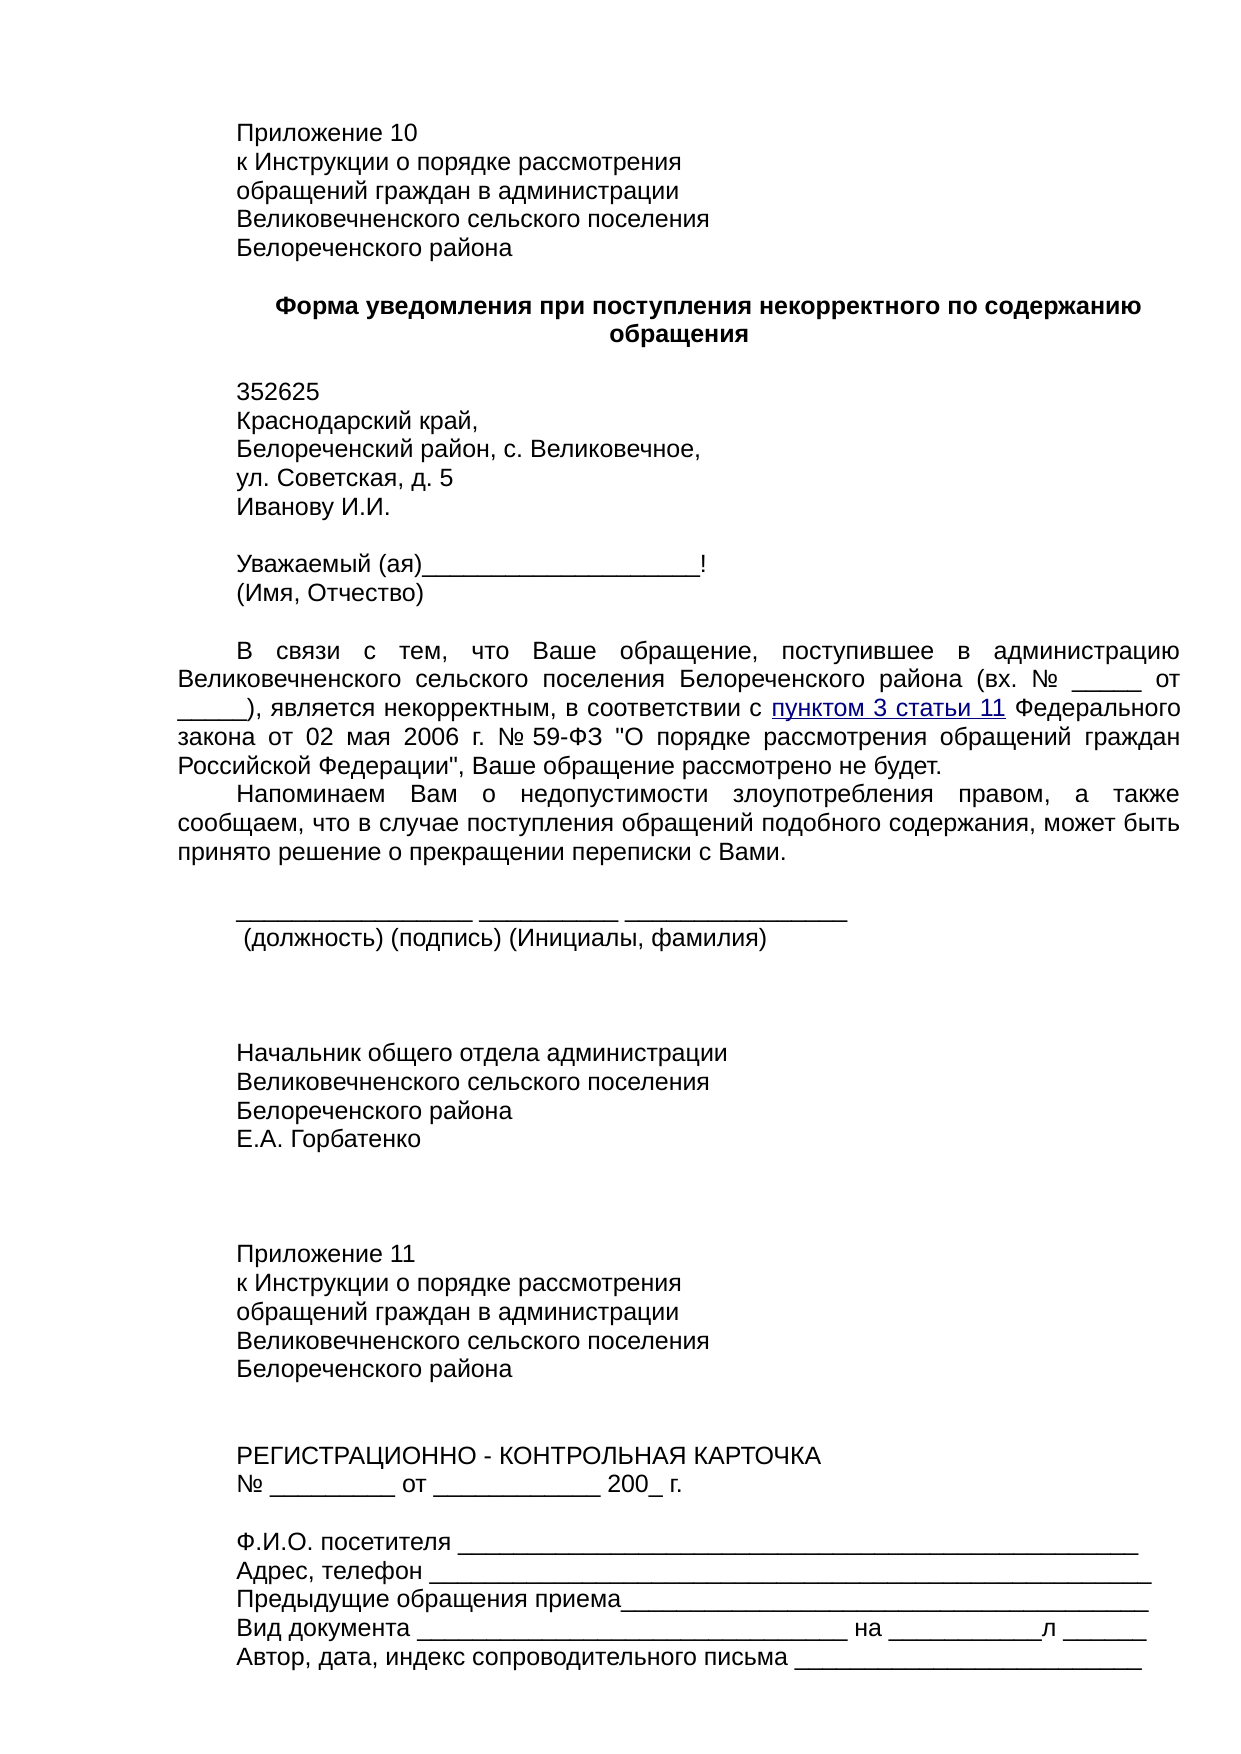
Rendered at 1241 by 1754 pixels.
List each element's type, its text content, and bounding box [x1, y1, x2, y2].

text к Инструкции о порядке рассмотрения [177, 1268, 1181, 1297]
text Приложение 10 [177, 118, 1181, 147]
text Иванову И.И. [177, 492, 1181, 521]
text Форма уведомления при поступления некорректного по содержанию обращения [177, 291, 1181, 348]
text 352625 [177, 377, 1181, 406]
text Вид документа _______________________________ на ___________л ______ [177, 1613, 1181, 1642]
text Краснодарский край, [177, 406, 1181, 434]
text ул. Советская, д. 5 [177, 463, 1181, 492]
text (Имя, Отчество) [177, 578, 1181, 607]
text Е.А. Горбатенко [177, 1124, 1181, 1153]
text Адрес, телефон ____________________________________________________ [177, 1556, 1181, 1584]
text Автор, дата, индекс сопроводительного письма _________________________ [177, 1642, 1181, 1671]
text № _________ от ____________ 200_ г. [177, 1469, 1181, 1498]
text _________________ __________ ________________ [177, 894, 1181, 923]
text Белореченского района [177, 1354, 1181, 1383]
text Великовечненского сельского поселения [177, 204, 1181, 233]
text Напоминаем Вам о недопустимости злоупотребления правом, а также сообщаем, что в случае поступления обращений подобного содержания, может быть принято решение о прекращении переписки с Вами. [177, 779, 1181, 866]
text Белореченский район, с. Великовечное, [177, 434, 1181, 463]
text к Инструкции о порядке рассмотрения [177, 147, 1181, 176]
text Белореченского района [177, 233, 1181, 262]
text обращений граждан в администрации [177, 176, 1181, 204]
text Белореченского района [177, 1096, 1181, 1124]
text Начальник общего отдела администрации [177, 1038, 1181, 1067]
text обращений граждан в администрации [177, 1297, 1181, 1326]
text Великовечненского сельского поселения [177, 1326, 1181, 1354]
text В связи с тем, что Ваше обращение, поступившее в администрацию Великовечненского сельского поселения Белореченского района (вх. № _____ от _____), является некорректным, в соответствии с пунктом 3 статьи 11 Федерального закона от 02 мая 2006 г. № 59-ФЗ "О порядке рассмотрения обращений граждан Российской Федерации", Ваше обращение рассмотрено не будет. [177, 636, 1181, 779]
text Уважаемый (ая)____________________! [177, 549, 1181, 578]
text РЕГИСТРАЦИОННО - КОНТРОЛЬНАЯ КАРТОЧКА [177, 1441, 1181, 1469]
text Ф.И.О. посетителя _________________________________________________ [177, 1527, 1181, 1556]
text Приложение 11 [177, 1239, 1181, 1268]
text (должность) (подпись) (Инициалы, фамилия) [177, 923, 1181, 952]
text Великовечненского сельского поселения [177, 1067, 1181, 1096]
text Предыдущие обращения приема______________________________________ [177, 1584, 1181, 1613]
